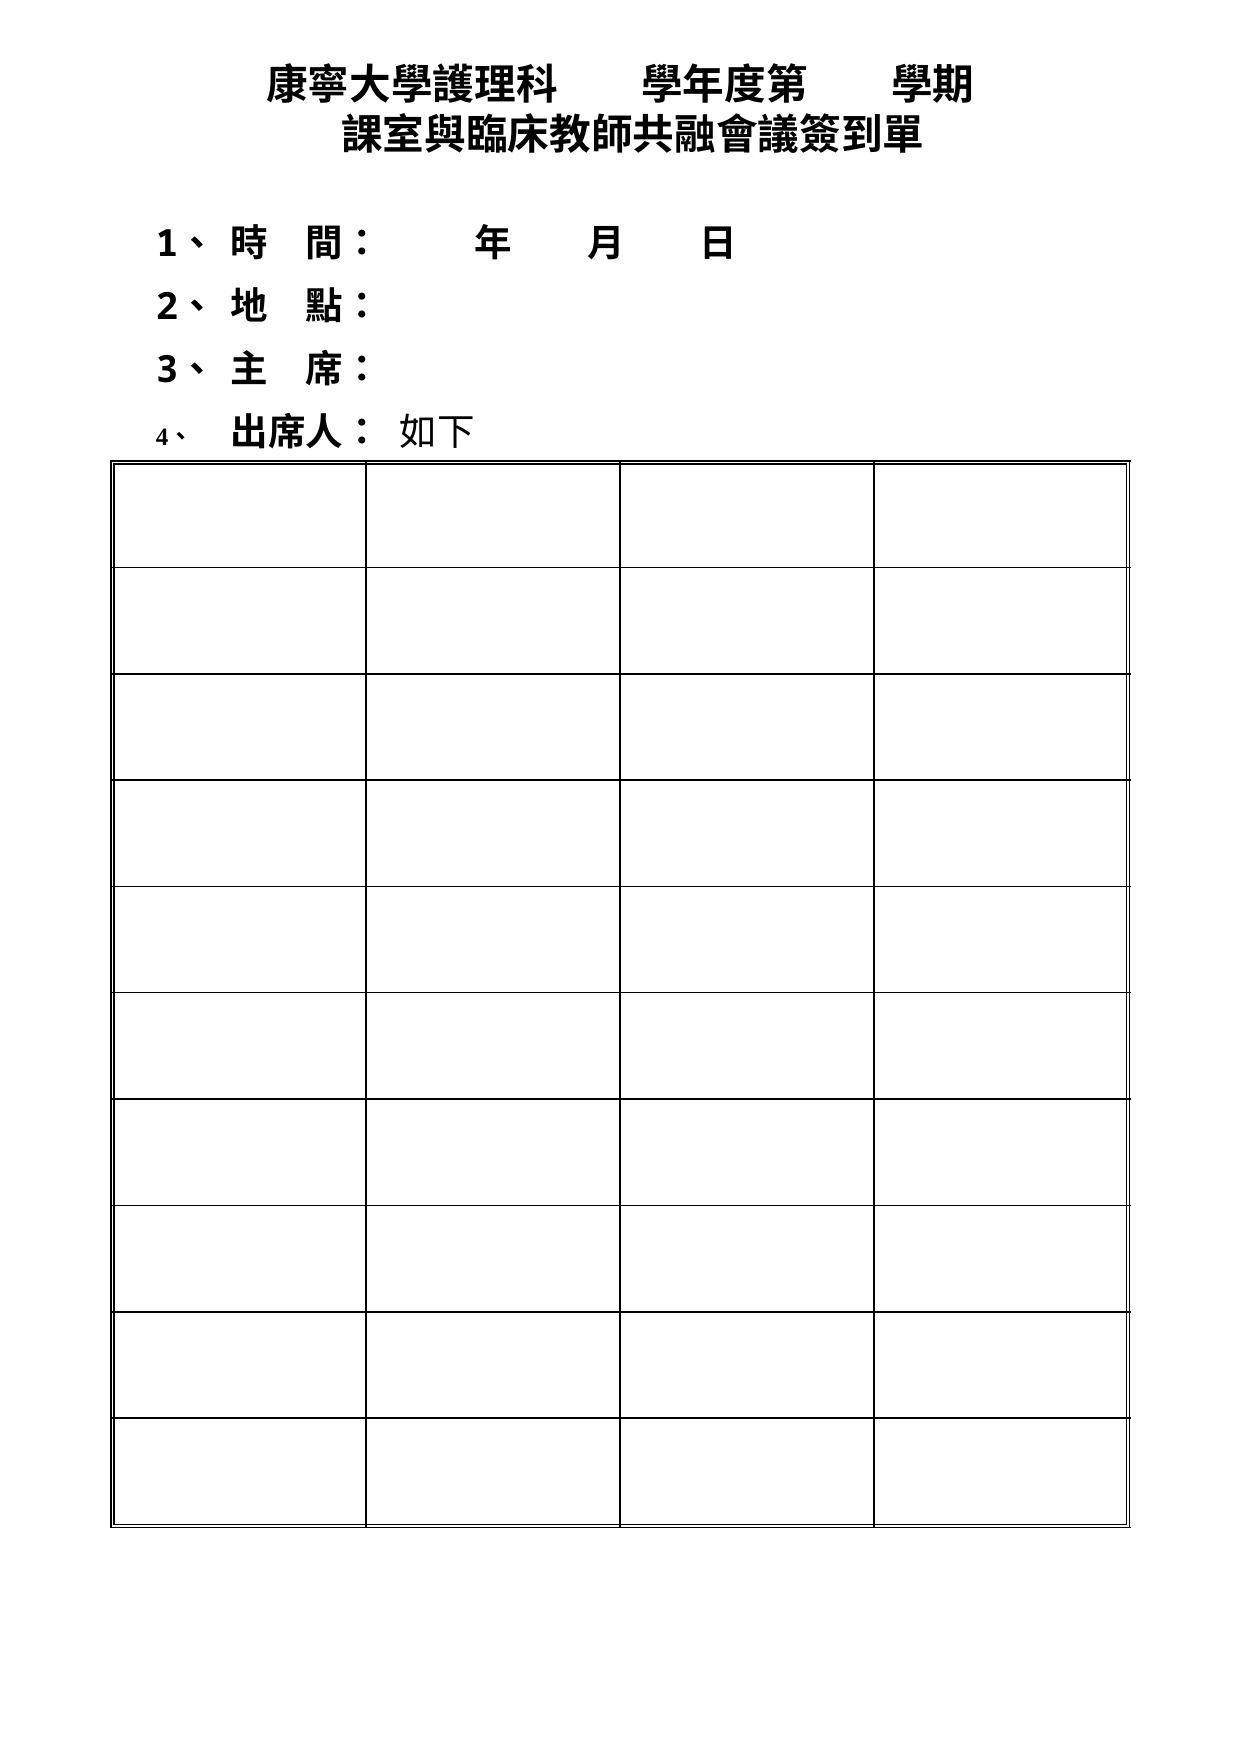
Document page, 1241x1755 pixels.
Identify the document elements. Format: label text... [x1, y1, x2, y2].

list 主 席： [156, 339, 1122, 393]
table_cell [367, 1313, 619, 1417]
table_cell [875, 887, 1126, 992]
table_cell [875, 993, 1126, 1098]
table_cell [875, 781, 1126, 886]
table_cell [875, 568, 1126, 673]
table_cell [115, 887, 365, 992]
table_cell [875, 1206, 1126, 1311]
table_cell [621, 1419, 873, 1524]
table_cell [115, 1313, 365, 1417]
list 時 間： 年 月 日 [156, 213, 1122, 268]
table_cell [367, 781, 619, 886]
table_cell [621, 568, 873, 673]
text 課室與臨床教師共融會議簽到單 [118, 109, 1122, 159]
text 康寧大學護理科 學年度第 學期 [118, 59, 1122, 109]
table_cell [621, 675, 873, 779]
table_cell [115, 781, 365, 886]
table_header [115, 465, 365, 566]
table_cell [367, 887, 619, 992]
table_cell [367, 1100, 619, 1204]
list 出席人： 如下 [156, 402, 1122, 456]
table_cell [621, 1100, 873, 1204]
list 地 點： [156, 276, 1122, 331]
table_cell [115, 993, 365, 1098]
table_cell [875, 1419, 1126, 1524]
table_cell [621, 993, 873, 1098]
table_cell [115, 675, 365, 779]
table_cell [875, 1313, 1126, 1417]
table_cell [875, 675, 1126, 779]
table_cell [115, 1419, 365, 1524]
table_header [367, 465, 619, 566]
table_cell [367, 1419, 619, 1524]
table_cell [115, 1100, 365, 1204]
table_cell [367, 1206, 619, 1311]
table_cell [367, 568, 619, 673]
table_cell [367, 993, 619, 1098]
table_cell [875, 1100, 1126, 1204]
table_cell [115, 1206, 365, 1311]
table_cell [621, 781, 873, 886]
table_header [875, 465, 1126, 566]
table_cell [621, 887, 873, 992]
table_header [621, 465, 873, 566]
table_cell [367, 675, 619, 779]
table_cell [621, 1313, 873, 1417]
table_cell [621, 1206, 873, 1311]
table_cell [115, 568, 365, 673]
